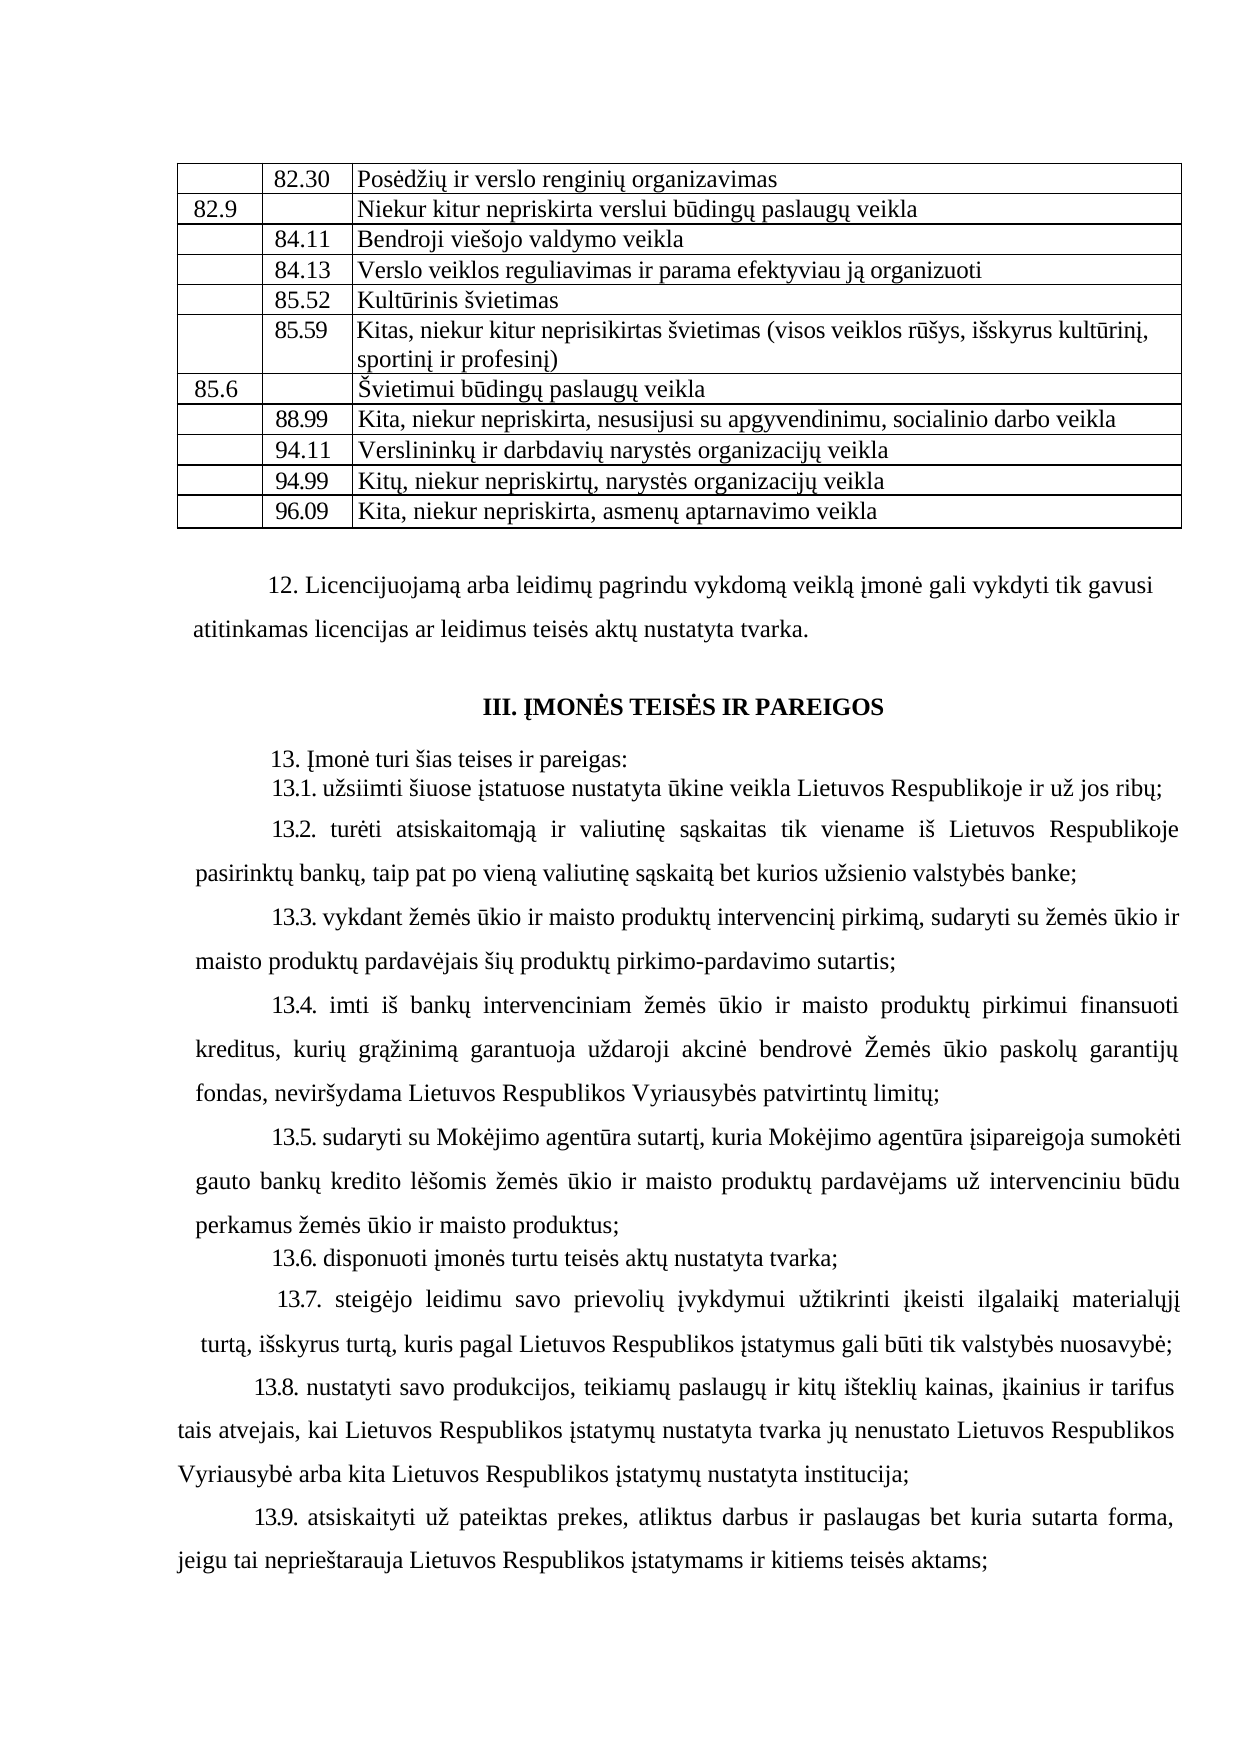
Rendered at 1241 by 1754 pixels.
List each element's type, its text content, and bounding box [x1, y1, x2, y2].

text 13.1. užsiimti šiuose įstatuose nustatyta ūkine veikla Lietuvos Respublikoje ir už jos ribų; [271, 773, 1181, 802]
table_cell 84.11 [263, 225, 352, 254]
text 13.4. imti iš bankų intervenciniam žemės ūkio ir maisto produktų pirkimui finansuoti kreditus, kurių grąžinimą garantuoja uždaroji akcinė bendrovė Žemės ūkio paskolų garantijų fondas, neviršydama Lietuvos Respublikos Vyriausybės patvirtintų limitų; [195, 978, 1179, 1110]
table_cell [178, 315, 262, 372]
table_cell 82.30 [263, 164, 352, 192]
table_cell Niekur kitur nepriskirta verslui būdingų paslaugų veikla [353, 194, 1181, 223]
table_cell [178, 285, 262, 313]
table_cell [178, 435, 262, 464]
table_cell [178, 496, 262, 527]
text 12. Licencijuojamą arba leidimų pagrindu vykdomą veiklą įmonė gali vykdyti tik gavusi atitinkamas licencijas ar leidimus teisės aktų nustatyta tvarka. [193, 557, 1181, 647]
table_cell 85.52 [263, 285, 352, 313]
table_cell 96.09 [263, 496, 352, 527]
table_cell 88.99 [263, 405, 352, 434]
table_cell Posėdžių ir verslo renginių organizavimas [353, 164, 1181, 192]
table_cell Verslininkų ir darbdavių narystės organizacijų veikla [353, 435, 1181, 464]
text 13.7. steigėjo leidimu savo prievolių įvykdymui užtikrinti įkeisti ilgalaikį materialųjį turtą, išskyrus turtą, kuris pagal Lietuvos Respublikos įstatymus gali būti tik valstybės nuosavybė; [200, 1271, 1181, 1361]
text 13.5. sudaryti su Mokėjimo agentūra sutartį, kuria Mokėjimo agentūra įsipareigoja sumokėti gauto bankų kredito lėšomis žemės ūkio ir maisto produktų pardavėjams už intervenciniu būdu perkamus žemės ūkio ir maisto produktus; [195, 1110, 1181, 1243]
text 13.8. nustatyti savo produkcijos, teikiamų paslaugų ir kitų išteklių kainas, įkainius ir tarifus tais atvejais, kai Lietuvos Respublikos įstatymų nustatyta tvarka jų nenustato Lietuvos Respublikos Vyriausybė arba kita Lietuvos Respublikos įstatymų nustatyta institucija; [177, 1361, 1176, 1491]
table_cell Kitų, niekur nepriskirtų, narystės organizacijų veikla [353, 466, 1181, 494]
table_cell [178, 164, 262, 192]
table_cell Kultūrinis švietimas [353, 285, 1181, 313]
text 13.9. atsiskaityti už pateiktas prekes, atliktus darbus ir paslaugas bet kuria sutarta forma, jeigu tai neprieštarauja Lietuvos Respublikos įstatymams ir kitiems teisės aktams; [177, 1491, 1176, 1578]
text 13.2. turėti atsiskaitomąją ir valiutinę sąskaitas tik viename iš Lietuvos Respublikoje pasirinktų bankų, taip pat po vieną valiutinę sąskaitą bet kurios užsienio valstybės banke; [195, 802, 1179, 890]
table_cell [178, 405, 262, 434]
text III. ĮMONĖS TEISĖS IR PAREIGOS [185, 692, 1181, 720]
table_cell 82.9 [178, 194, 262, 223]
table_cell 85.59 [263, 315, 352, 372]
table_cell [178, 466, 262, 494]
table_cell 94.11 [263, 435, 352, 464]
table_cell Kita, niekur nepriskirta, asmenų aptarnavimo veikla [353, 496, 1181, 527]
table_cell Bendroji viešojo valdymo veikla [353, 225, 1181, 254]
table_cell [178, 255, 262, 283]
table_cell 94.99 [263, 466, 352, 494]
table_cell [263, 374, 352, 403]
table_cell Kita, niekur nepriskirta, nesusijusi su apgyvendinimu, socialinio darbo veikla [353, 405, 1181, 434]
table_cell Kitas, niekur kitur neprisikirtas švietimas (visos veiklos rūšys, išskyrus kultūrinį, sportinį ir profesinį) [353, 315, 1181, 372]
table_cell 85.6 [178, 374, 262, 403]
text 13. Įmonė turi šias teises ir pareigas: [270, 744, 1181, 773]
table_cell [263, 194, 352, 223]
table_cell Verslo veiklos reguliavimas ir parama efektyviau ją organizuoti [353, 255, 1181, 283]
text 13.3. vykdant žemės ūkio ir maisto produktų intervencinį pirkimą, sudaryti su žemės ūkio ir maisto produktų pardavėjais šių produktų pirkimo-pardavimo sutartis; [195, 890, 1179, 978]
table_cell [178, 225, 262, 254]
table_cell 84.13 [263, 255, 352, 283]
table_cell Švietimui būdingų paslaugų veikla [353, 374, 1181, 403]
text 13.6. disponuoti įmonės turtu teisės aktų nustatyta tvarka; [271, 1243, 1181, 1271]
